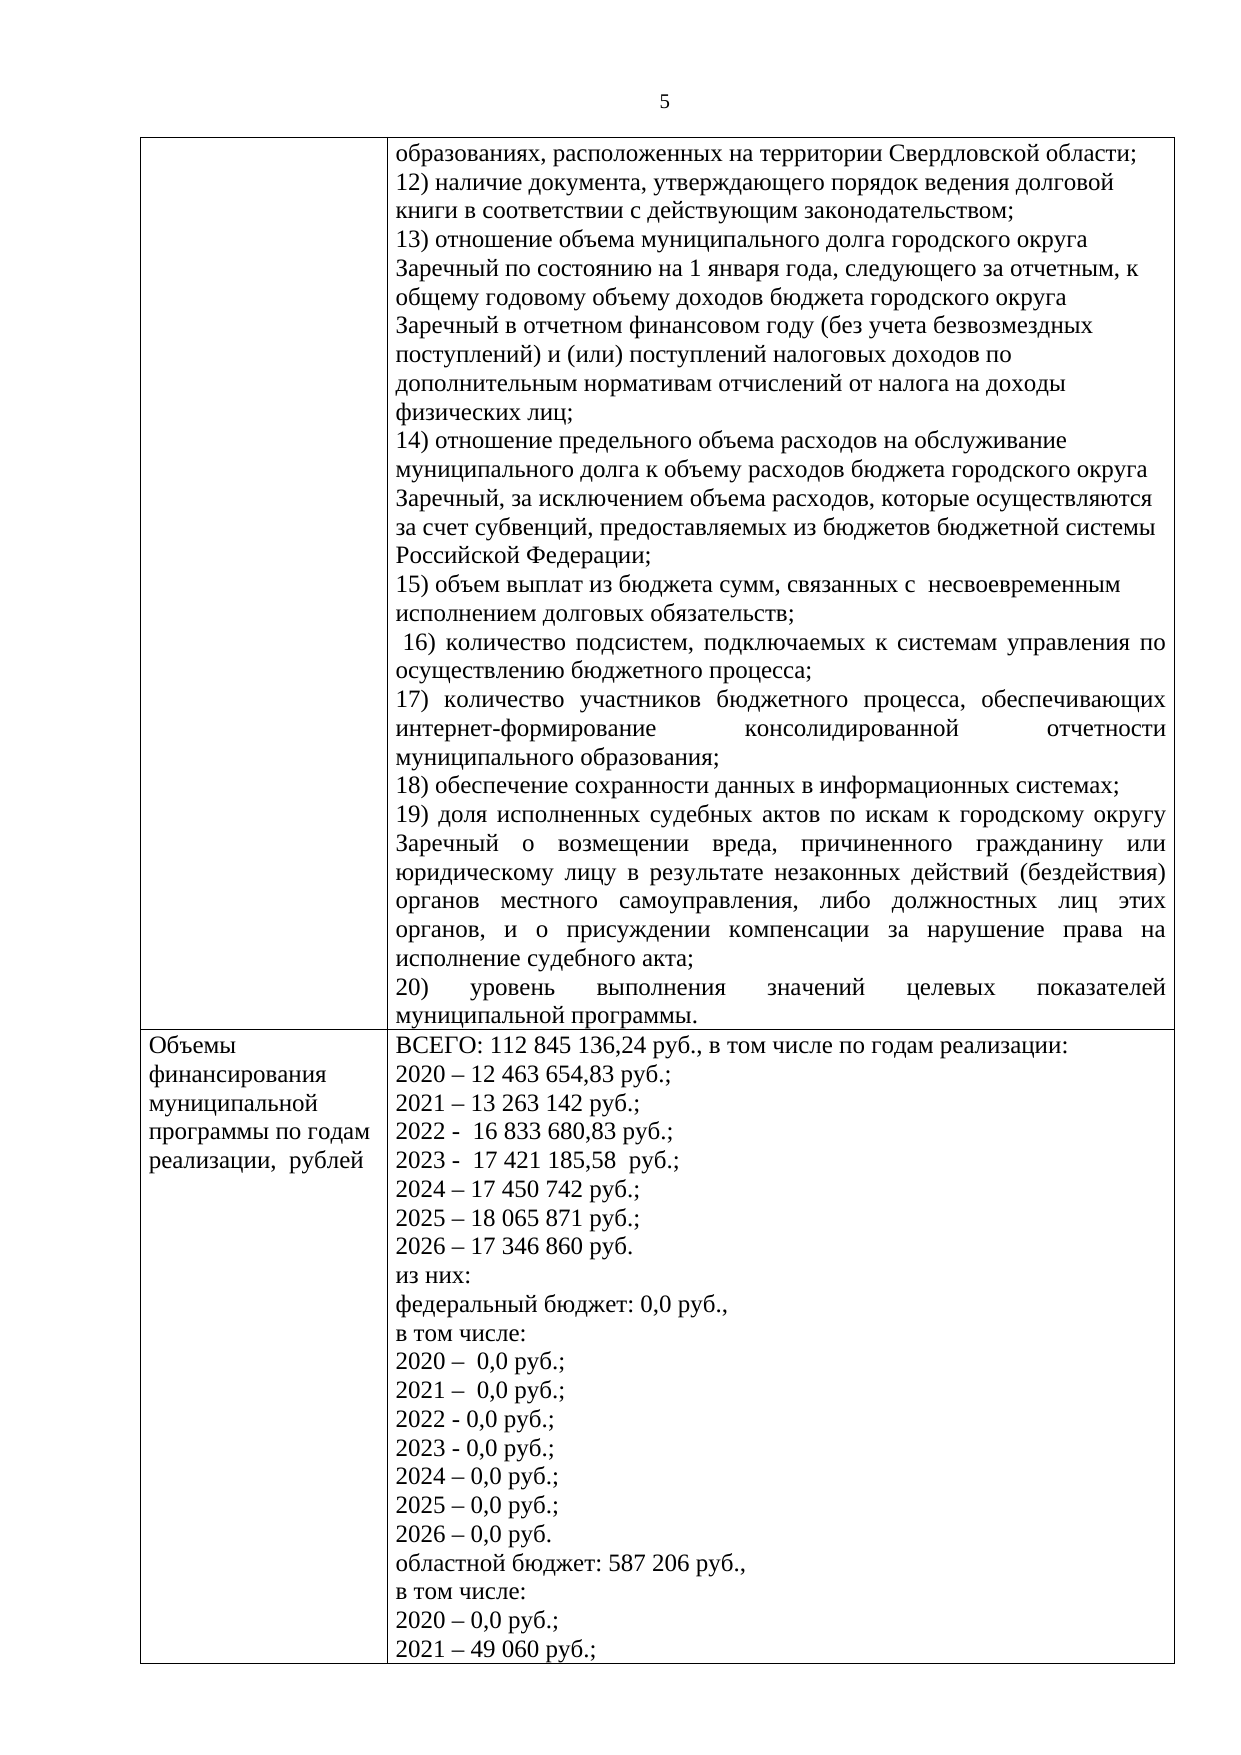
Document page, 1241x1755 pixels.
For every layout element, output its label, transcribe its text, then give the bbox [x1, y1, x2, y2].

table_cell образованиях, расположенных на территории Свердловской области; 12) наличие документа, утверждающего порядок ведения долговой книги в соответствии с действующим законодательством; 13) отношение объема муниципального долга городского округа Заречный по состоянию на 1 января года, следующего за отчетным, к общему годовому объему доходов бюджета городского округа Заречный в отчетном финансовом году (без учета безвозмездных поступлений) и (или) поступлений налоговых доходов по дополнительным нормативам отчислений от налога на доходы физических лиц; 14) отношение предельного объема расходов на обслуживание муниципального долга к объему расходов бюджета городского округа Заречный, за исключением объема расходов, которые осуществляются за счет субвенций, предоставляемых из бюджетов бюджетной системы Российской Федерации; 15) объем выплат из бюджета сумм, связанных с несвоевременным исполнением долговых обязательств; 16) количество подсистем, подключаемых к системам управления по осуществлению бюджетного процесса; 17) количество участников бюджетного процесса, обеспечивающих интернет-формирование консолидированной отчетности муниципального образования; 18) обеспечение сохранности данных в информационных системах; 19) доля исполненных судебных актов по искам к городскому округу Заречный о возмещении вреда, причиненного гражданину или юридическому лицу в результате незаконных действий (бездействия) органов местного самоуправления, либо должностных лиц этих органов, и о присуждении компенсации за нарушение права на исполнение судебного акта; 20) уровень выполнения значений целевых показателей муниципальной программы. [388, 138, 1174, 1029]
table_cell ВСЕГО: 112 845 136,24 руб., в том числе по годам реализации: 2020 – 12 463 654,83 руб.; 2021 – 13 263 142 руб.; 2022 - 16 833 680,83 руб.; 2023 - 17 421 185,58 руб.; 2024 – 17 450 742 руб.; 2025 – 18 065 871 руб.; 2026 – 17 346 860 руб. из них: федеральный бюджет: 0,0 руб., в том числе: 2020 – 0,0 руб.; 2021 – 0,0 руб.; 2022 - 0,0 руб.; 2023 - 0,0 руб.; 2024 – 0,0 руб.; 2025 – 0,0 руб.; 2026 – 0,0 руб. областной бюджет: 587 206 руб., в том числе: 2020 – 0,0 руб.; 2021 – 49 060 руб.; [388, 1030, 1174, 1663]
table_cell Объемы финансирования муниципальной программы по годам реализации, рублей [141, 1030, 387, 1663]
table_cell [141, 138, 387, 1029]
